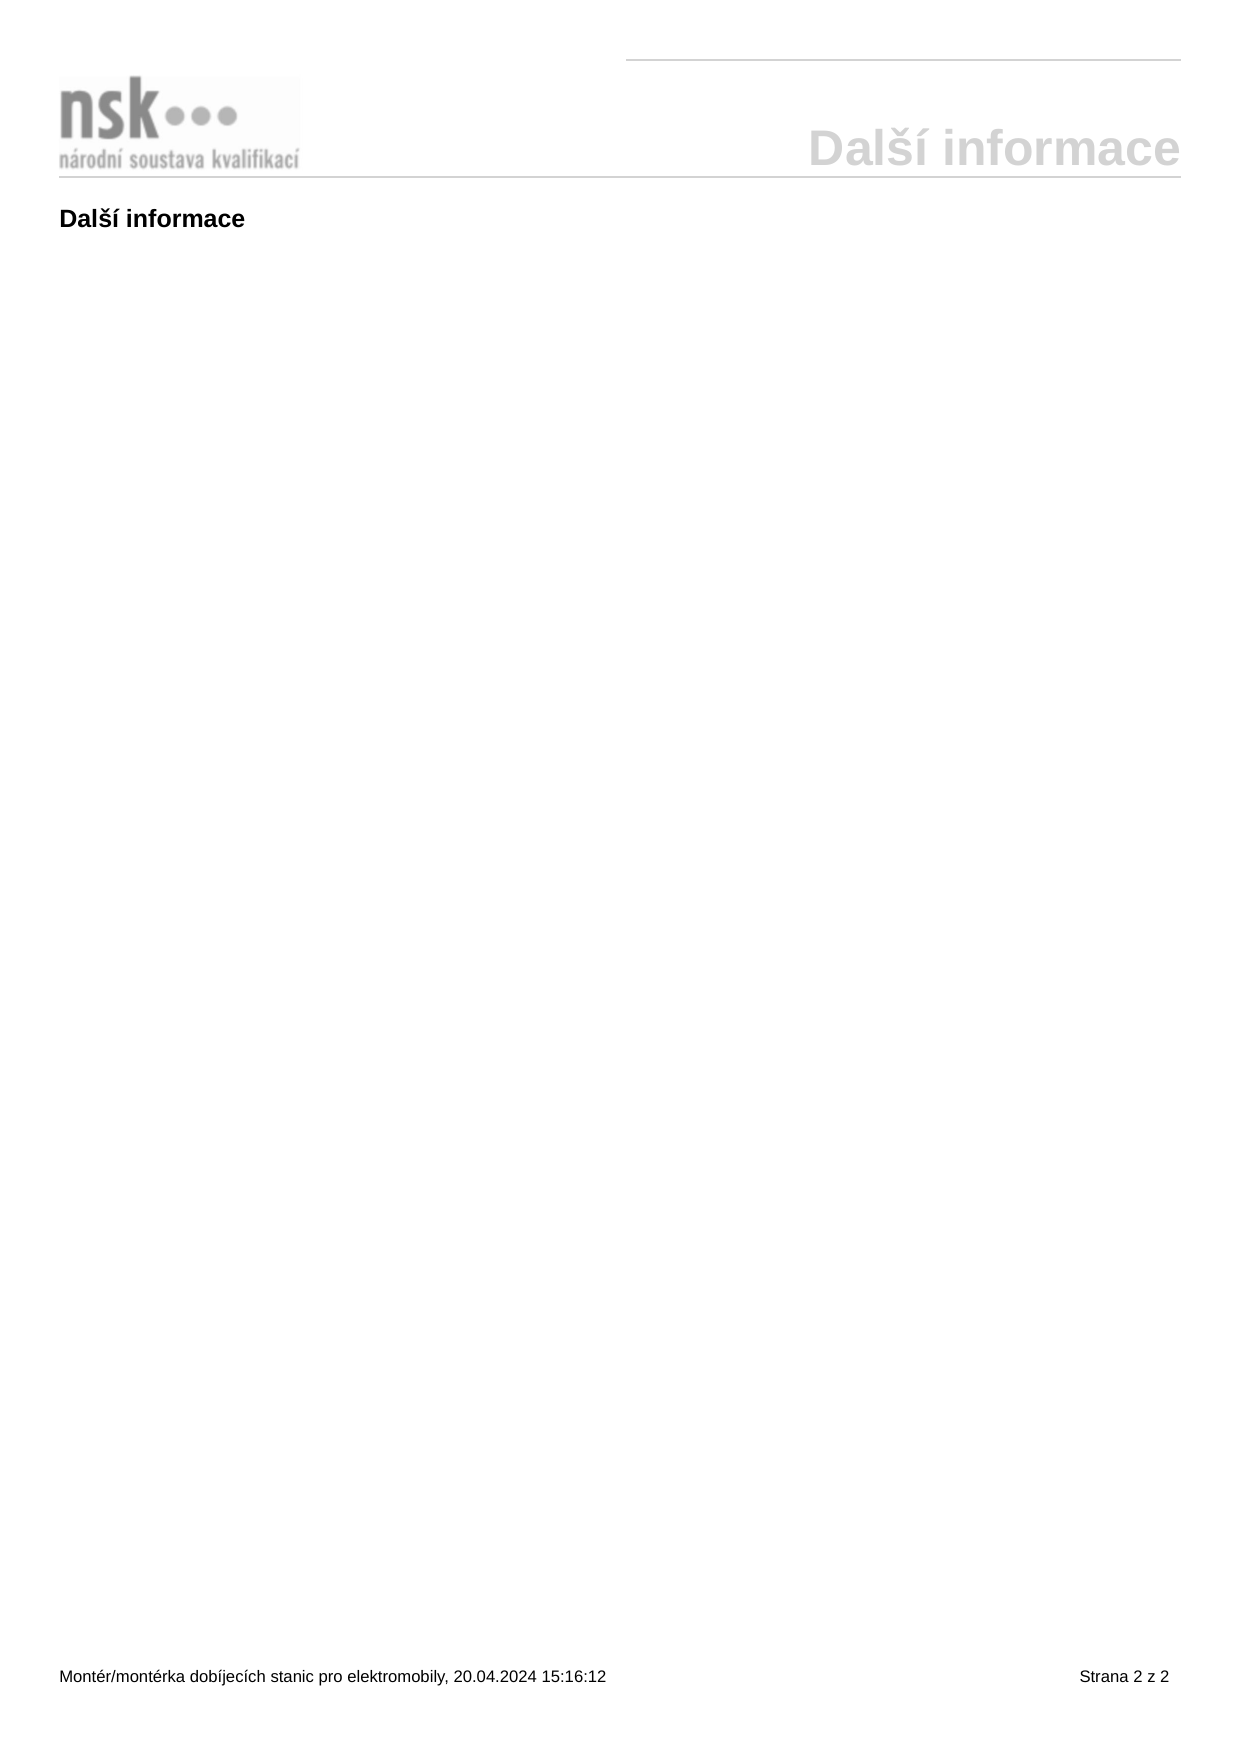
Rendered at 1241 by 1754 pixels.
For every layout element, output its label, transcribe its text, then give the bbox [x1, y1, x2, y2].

table_cell [862, 236, 1169, 536]
table_cell [59, 194, 483, 200]
picture [58, 59, 621, 171]
table_cell [862, 194, 1169, 200]
table_cell [484, 236, 620, 536]
table_cell [1169, 536, 1181, 836]
table_cell [1169, 1397, 1181, 1658]
table_cell [626, 836, 862, 1136]
table_cell [59, 1136, 483, 1397]
table_cell [484, 836, 620, 1136]
table_cell [862, 836, 1169, 1136]
table_cell [1169, 194, 1181, 200]
table_cell [626, 236, 862, 536]
table_cell [484, 1397, 620, 1658]
table_cell [484, 1136, 620, 1397]
table_cell [626, 194, 862, 200]
table_cell [626, 1397, 862, 1658]
table_cell Další informace [626, 61, 1181, 176]
table_cell [59, 836, 483, 1136]
table_cell [484, 536, 620, 836]
table_cell [620, 1397, 626, 1658]
table_cell [59, 171, 483, 176]
table_cell [620, 536, 626, 836]
table_cell Montér/montérka dobíjecích stanic pro elektromobily, 20.04.2024 15:16:12 [59, 1658, 862, 1694]
table_cell [59, 178, 1181, 194]
table_cell [1169, 236, 1181, 536]
table_cell [862, 1397, 1169, 1658]
table_cell [620, 836, 626, 1136]
table_cell [862, 1136, 1169, 1397]
table_cell [59, 536, 483, 836]
table_cell [59, 1397, 483, 1658]
table_cell [1169, 836, 1181, 1136]
table_cell [484, 194, 620, 200]
table_cell Strana 2 z 2 [862, 1658, 1169, 1694]
table_cell [626, 536, 862, 836]
table_cell [621, 59, 626, 170]
table_cell [620, 236, 626, 536]
table_cell [1169, 1136, 1181, 1397]
table_cell Další informace [59, 200, 1181, 236]
table_cell [484, 171, 620, 176]
table_cell [620, 1136, 626, 1397]
table_cell [862, 536, 1169, 836]
table_cell [626, 1136, 862, 1397]
table_cell [1169, 1658, 1181, 1694]
table_cell [59, 236, 483, 536]
